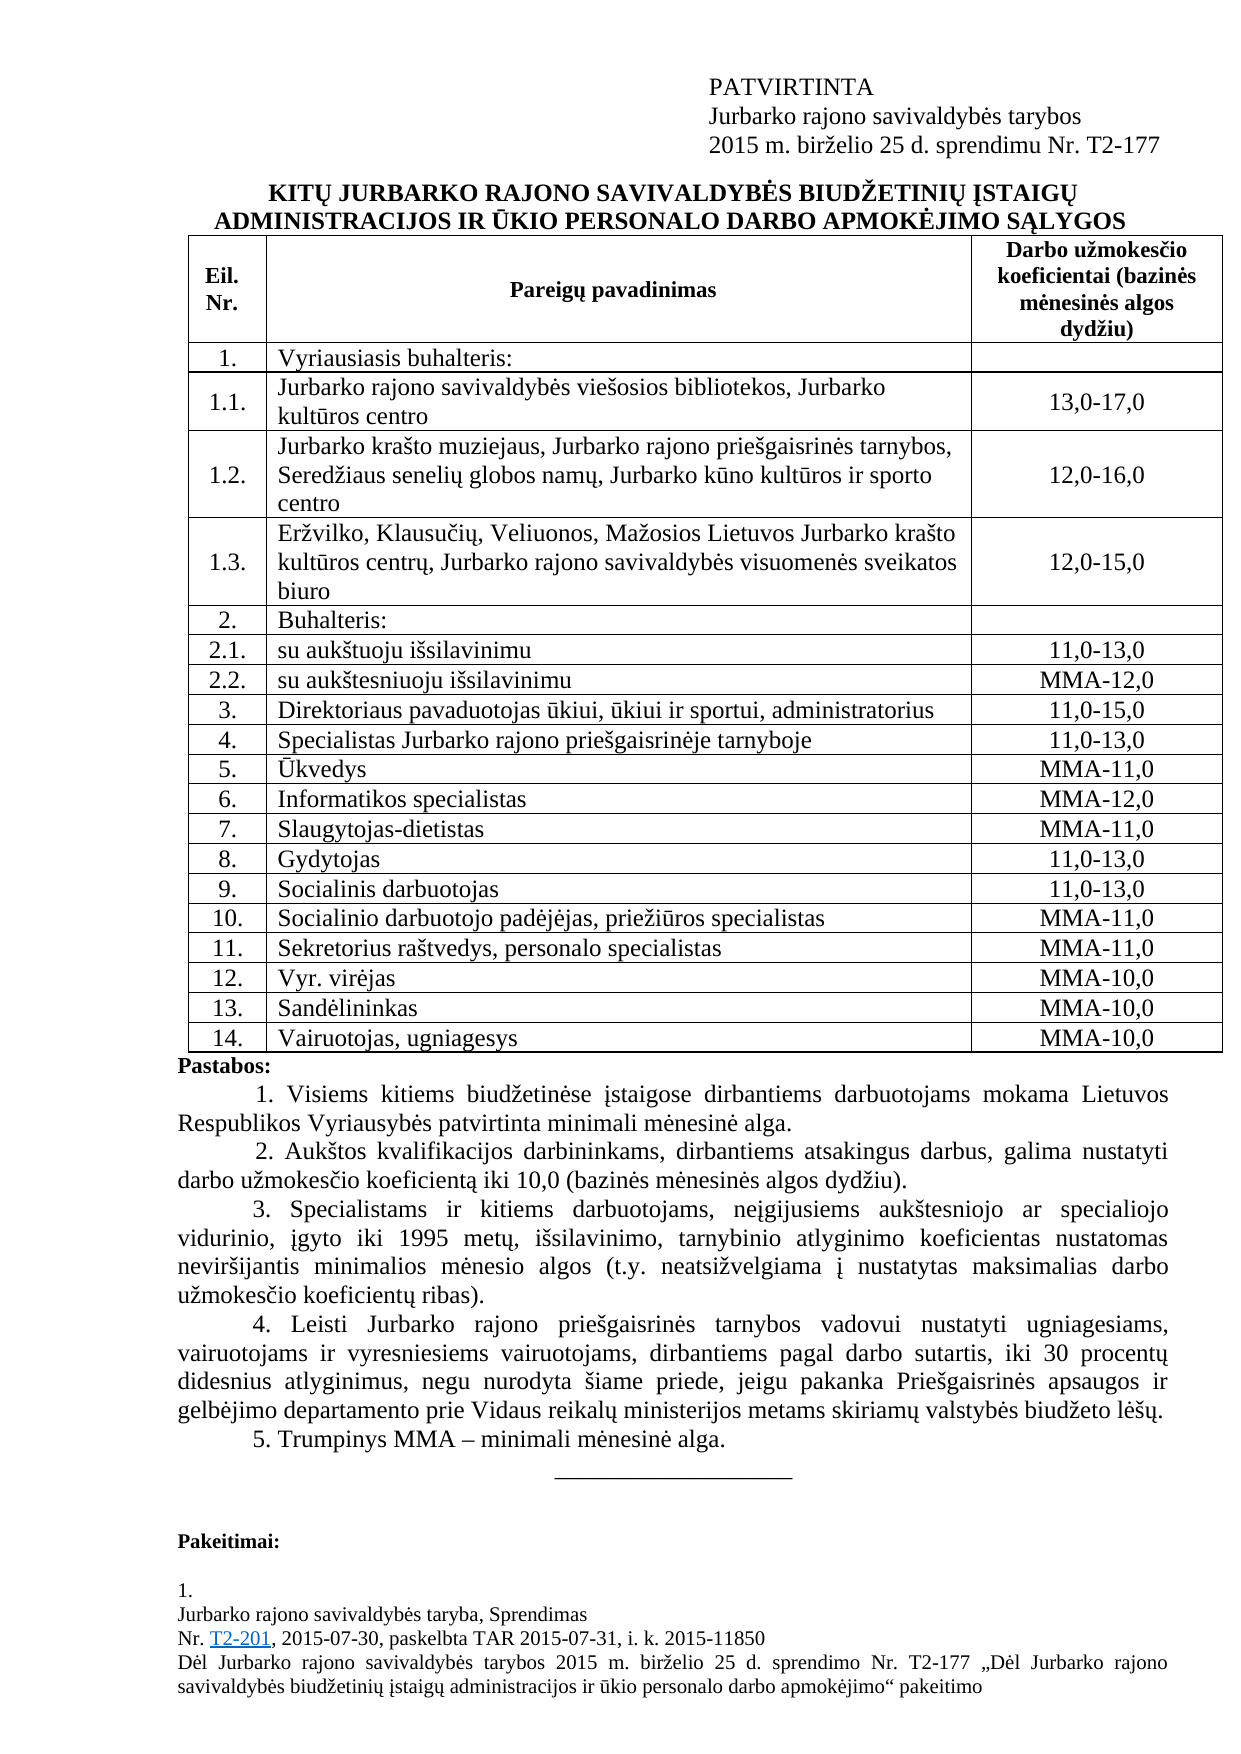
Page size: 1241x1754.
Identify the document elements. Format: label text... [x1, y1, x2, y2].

table_cell 13,0-17,0 [972, 373, 1222, 430]
text 5. Trumpinys MMA – minimali mėnesinė alga. [177, 1424, 1169, 1453]
text 2015 m. birželio 25 d. sprendimu Nr. T2-177 [709, 130, 1169, 158]
table_cell 2.1. [189, 635, 266, 664]
text PATVIRTINTA [635, 72, 1169, 101]
table_cell 11,0-13,0 [972, 635, 1222, 664]
table_cell Sekretorius raštvedys, personalo specialistas [267, 933, 971, 962]
table_cell MMA-11,0 [972, 933, 1222, 962]
text Jurbarko rajono savivaldybės tarybos [709, 101, 1169, 130]
table_cell 11,0-13,0 [972, 874, 1222, 902]
text Jurbarko rajono savivaldybės taryba, Sprendimas [177, 1602, 1169, 1626]
text Nr. T2-201, 2015-07-30, paskelbta TAR 2015-07-31, i. k. 2015-11850 [177, 1626, 1169, 1650]
table_cell 2. [189, 606, 266, 634]
table_cell su aukštesniuoju išsilavinimu [267, 665, 971, 694]
table_header Darbo užmokesčio koeficientai (bazinės mėnesinės algos dydžiu) [972, 236, 1222, 342]
table_cell 11,0-13,0 [972, 844, 1222, 873]
table_cell MMA-11,0 [972, 755, 1222, 783]
table_cell Specialistas Jurbarko rajono priešgaisrinėje tarnyboje [267, 725, 971, 753]
table_cell Ūkvedys [267, 755, 971, 783]
table_cell Socialinis darbuotojas [267, 874, 971, 902]
table_cell 13. [189, 993, 266, 1022]
table_cell 5. [189, 755, 266, 783]
table_cell Direktoriaus pavaduotojas ūkiui, ūkiui ir sportui, administratorius [267, 695, 971, 724]
text KITŲ JURBARKO RAJONO SAVIVALDYBĖS BIUDŽETINIŲ ĮSTAIGŲ ADMINISTRACIJOS IR ŪKIO PERSONALO DARBO APMOKĖJIMO SĄLYGOS [177, 178, 1169, 235]
table_cell MMA-10,0 [972, 1023, 1222, 1051]
text Pakeitimai: [177, 1529, 1169, 1553]
table_cell 11. [189, 933, 266, 962]
text 1. Visiems kitiems biudžetinėse įstaigose dirbantiems darbuotojams mokama Lietuvos Respublikos Vyriausybės patvirtinta minimali mėnesinė alga. [177, 1079, 1169, 1136]
table_cell MMA-12,0 [972, 665, 1222, 694]
table_cell Buhalteris: [267, 606, 971, 634]
table_cell 3. [189, 695, 266, 724]
text Pastabos: [177, 1052, 1169, 1079]
text ___________________ [177, 1453, 1169, 1481]
table_cell 4. [189, 725, 266, 753]
table_cell 14. [189, 1023, 266, 1051]
table_header Pareigų pavadinimas [267, 236, 971, 342]
table_cell su aukštuoju išsilavinimu [267, 635, 971, 664]
table_cell MMA-11,0 [972, 904, 1222, 932]
table_cell 2.2. [189, 665, 266, 694]
table_cell Gydytojas [267, 844, 971, 873]
table_cell Jurbarko krašto muziejaus, Jurbarko rajono priešgaisrinės tarnybos, Seredžiaus senelių globos namų, Jurbarko kūno kultūros ir sporto centro [267, 431, 971, 517]
table_cell [972, 606, 1222, 634]
table_cell 11,0-13,0 [972, 725, 1222, 753]
table_cell 12,0-15,0 [972, 518, 1222, 604]
table_cell 12,0-16,0 [972, 431, 1222, 517]
table_cell Sandėlininkas [267, 993, 971, 1022]
table_cell 11,0-15,0 [972, 695, 1222, 724]
table_cell 9. [189, 874, 266, 902]
table_cell Slaugytojas-dietistas [267, 814, 971, 843]
text 2. Aukštos kvalifikacijos darbininkams, dirbantiems atsakingus darbus, galima nustatyti darbo užmokesčio koeficientą iki 10,0 (bazinės mėnesinės algos dydžiu). [177, 1136, 1169, 1194]
table_cell 10. [189, 904, 266, 932]
text Dėl Jurbarko rajono savivaldybės tarybos 2015 m. birželio 25 d. sprendimo Nr. T2-177 „Dėl Jurbarko rajono savivaldybės biudžetinių įstaigų administracijos ir ūkio personalo darbo apmokėjimo“ pakeitimo [177, 1650, 1169, 1698]
table_cell MMA-10,0 [972, 993, 1222, 1022]
table_cell Socialinio darbuotojo padėjėjas, priežiūros specialistas [267, 904, 971, 932]
table_cell Vyr. virėjas [267, 963, 971, 992]
table_cell MMA-10,0 [972, 963, 1222, 992]
table_cell Vyriausiasis buhalteris: [267, 343, 971, 371]
text 3. Specialistams ir kitiems darbuotojams, neįgijusiems aukštesniojo ar specialiojo vidurinio, įgyto iki 1995 metų, išsilavinimo, tarnybinio atlyginimo koeficientas nustatomas neviršijantis minimalios mėnesio algos (t.y. neatsižvelgiama į nustatytas maksimalias darbo užmokesčio koeficientų ribas). [177, 1194, 1169, 1309]
table_header Eil. Nr. [189, 236, 266, 342]
table_cell 1.3. [189, 518, 266, 604]
table_cell Jurbarko rajono savivaldybės viešosios bibliotekos, Jurbarko kultūros centro [267, 373, 971, 430]
table_cell MMA-11,0 [972, 814, 1222, 843]
table_cell 8. [189, 844, 266, 873]
text 4. Leisti Jurbarko rajono priešgaisrinės tarnybos vadovui nustatyti ugniagesiams, vairuotojams ir vyresniesiems vairuotojams, dirbantiems pagal darbo sutartis, iki 30 procentų didesnius atlyginimus, negu nurodyta šiame priede, jeigu pakanka Priešgaisrinės apsaugos ir gelbėjimo departamento prie Vidaus reikalų ministerijos metams skiriamų valstybės biudžeto lėšų. [177, 1309, 1169, 1424]
table_cell 12. [189, 963, 266, 992]
table_cell Eržvilko, Klausučių, Veliuonos, Mažosios Lietuvos Jurbarko krašto kultūros centrų, Jurbarko rajono savivaldybės visuomenės sveikatos biuro [267, 518, 971, 604]
table_cell [972, 343, 1222, 371]
table_cell 1.2. [189, 431, 266, 517]
text 1. [177, 1578, 1169, 1602]
table_cell 7. [189, 814, 266, 843]
table_cell 1. [189, 343, 266, 371]
table_cell MMA-12,0 [972, 784, 1222, 813]
table_cell 6. [189, 784, 266, 813]
table_cell Vairuotojas, ugniagesys [267, 1023, 971, 1051]
table_cell 1.1. [189, 373, 266, 430]
table_cell Informatikos specialistas [267, 784, 971, 813]
